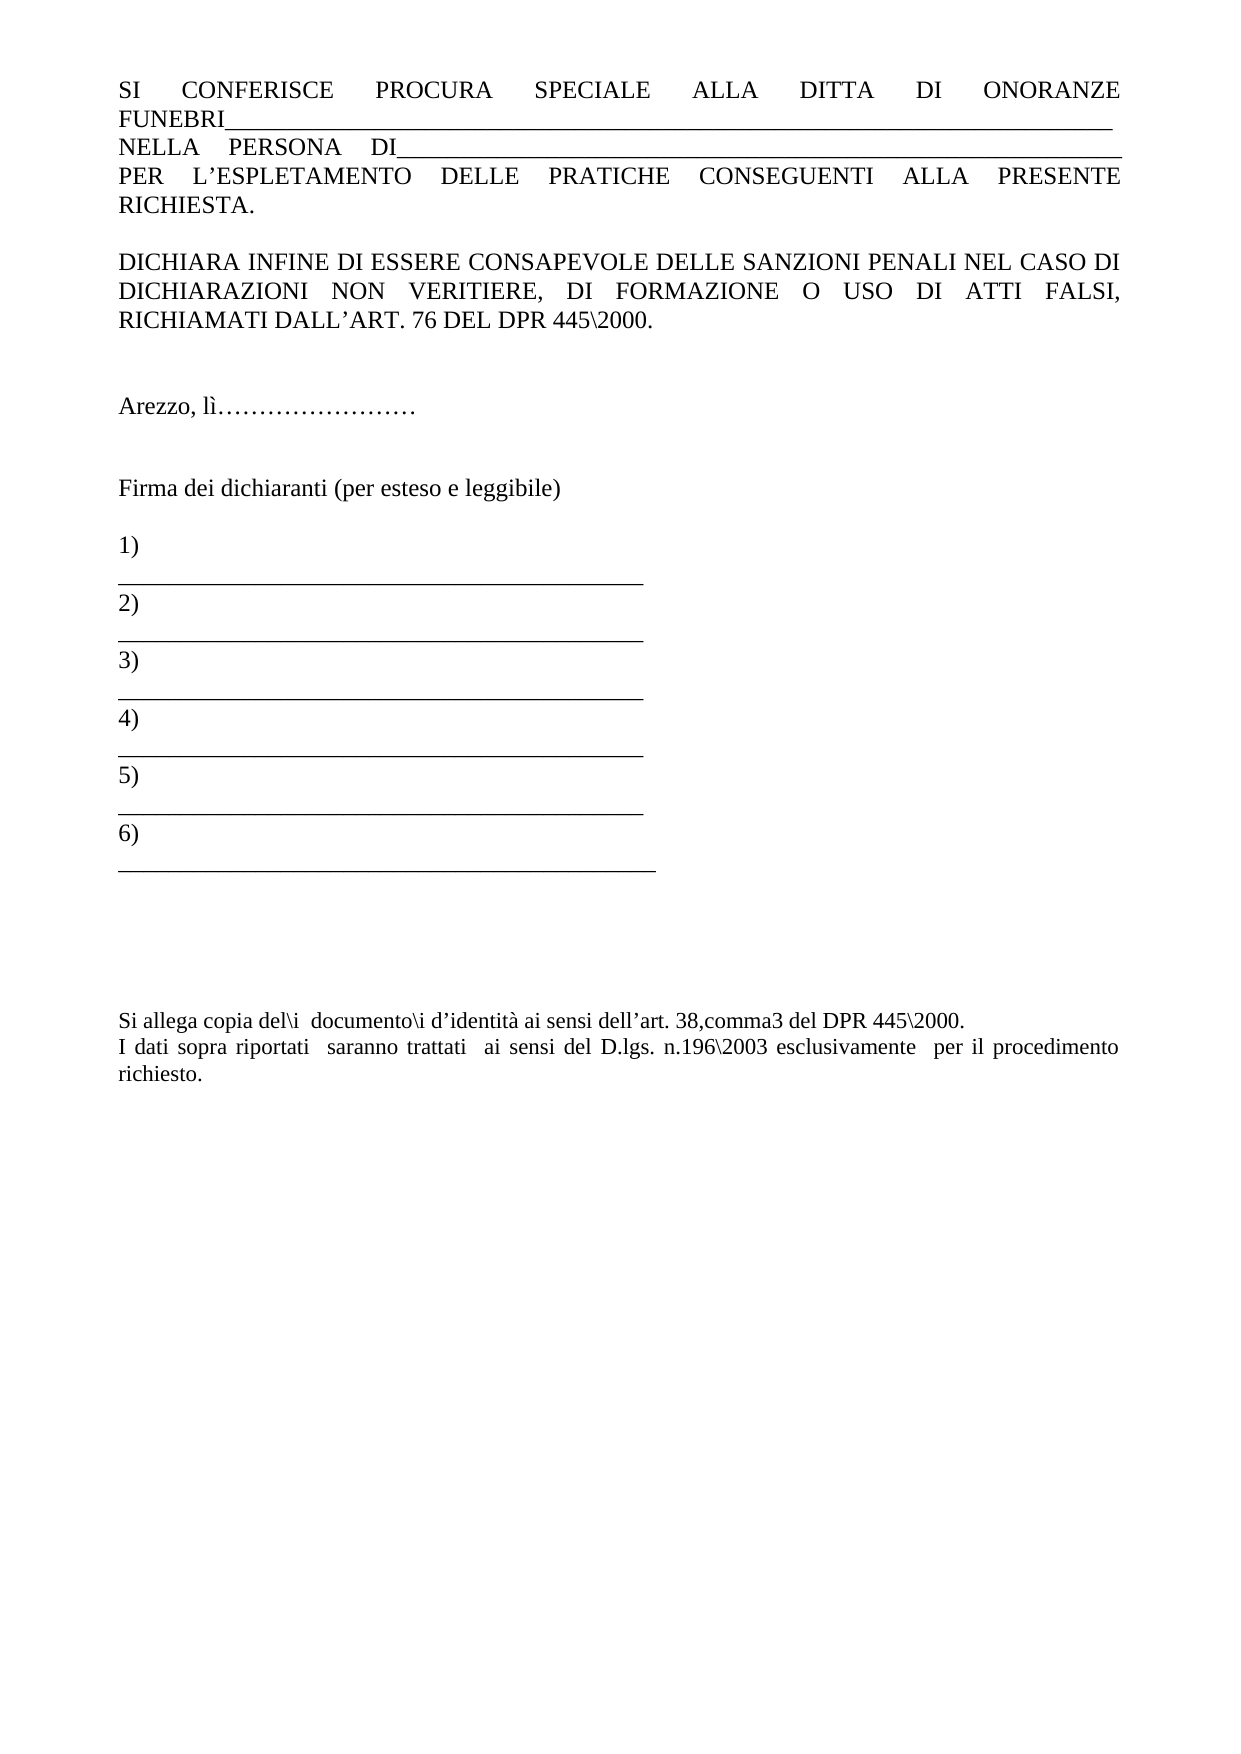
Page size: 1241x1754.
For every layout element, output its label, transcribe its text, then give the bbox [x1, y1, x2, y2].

text DICHIARA INFINE DI ESSERE CONSAPEVOLE DELLE SANZIONI PENALI NEL CASO DI DICHIARAZIONI NON VERITIERE, DI FORMAZIONE O USO DI ATTI FALSI, RICHIAMATI DALL’ART. 76 DEL DPR 445\2000. [118, 247, 1122, 334]
text SI CONFERISCE PROCURA SPECIALE ALLA DITTA DI ONORANZE FUNEBRI_______________________________________________________________________ NELLA PERSONA DI__________________________________________________________ PER L’ESPLETAMENTO DELLE PRATICHE CONSEGUENTI ALLA PRESENTE RICHIESTA. [118, 75, 1122, 219]
text 5) [118, 760, 1122, 789]
text __________________________________________ [118, 674, 1122, 703]
text __________________________________________ [118, 559, 1122, 588]
text __________________________________________ [118, 731, 1122, 760]
text 6) [118, 818, 1122, 846]
text Firma dei dichiaranti (per esteso e leggibile) [118, 473, 1122, 501]
text Arezzo, lì…………………… [118, 391, 1122, 420]
text __________________________________________ [118, 789, 1122, 818]
text ___________________________________________ [118, 846, 1122, 875]
text 1) [118, 530, 1122, 559]
text I dati sopra riportati saranno trattati ai sensi del D.lgs. n.196\2003 esclusivamente per il procedimento richiesto. [118, 1033, 1122, 1086]
text 2) [118, 588, 1122, 616]
text __________________________________________ [118, 616, 1122, 645]
text 4) [118, 703, 1122, 731]
text Si allega copia del\i documento\i d’identità ai sensi dell’art. 38,comma3 del DPR 445\2000. [118, 1007, 1122, 1033]
text 3) [118, 645, 1122, 674]
